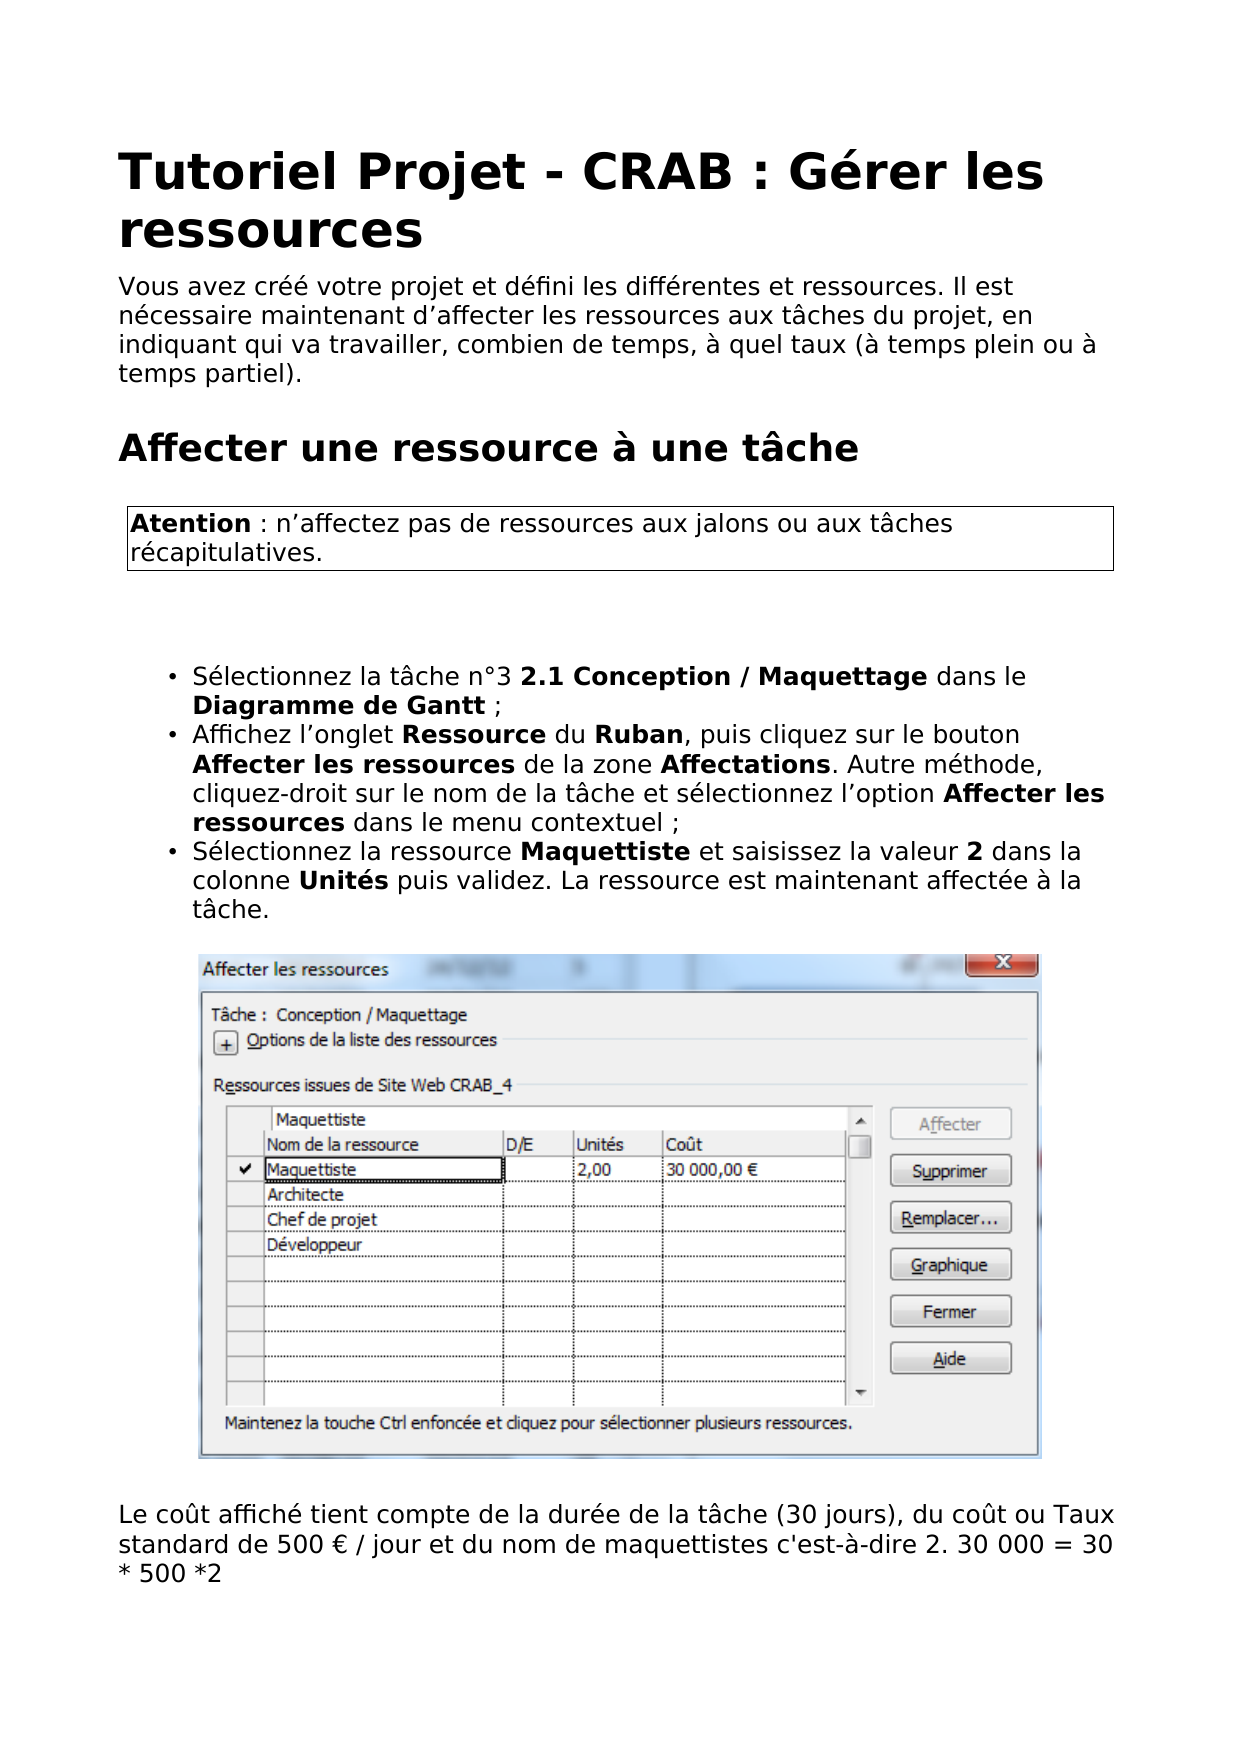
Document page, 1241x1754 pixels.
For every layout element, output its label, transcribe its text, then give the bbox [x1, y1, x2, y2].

picture [198, 954, 1042, 1459]
list Sélectionnez la ressource Maquettiste et saisissez la valeur 2 dans la colonne Unités puis validez. La ressource est maintenant affectée à la tâche. [177, 837, 1122, 925]
subtitle Tutoriel Projet - CRAB : Gérer les ressources [118, 143, 1122, 259]
text Vous avez créé votre projet et défini les différentes et ressources. Il est nécessaire maintenant d’affecter les ressources aux tâches du projet, en indiquant qui va travailler, combien de temps, à quel taux (à temps plein ou à temps partiel). [118, 272, 1122, 389]
list Sélectionnez la tâche n°3 2.1 Conception / Maquettage dans le Diagramme de Gantt ; [177, 662, 1122, 721]
list Affichez l’onglet Ressource du Ruban, puis cliquez sur le bouton Affecter les ressources de la zone Affectations. Autre méthode, cliquez-droit sur le nom de la tâche et sélectionnez l’option Affecter les ressources dans le menu contextuel ; [177, 721, 1122, 837]
subtitle Affecter une ressource à une tâche [118, 426, 1122, 470]
table_header Atention : n’affectez pas de ressources aux jalons ou aux tâches récapitulatives. [128, 507, 1113, 570]
text Le coût affiché tient compte de la durée de la tâche (30 jours), du coût ou Taux standard de 500 € / jour et du nom de maquettistes c'est-à-dire 2. 30 000 = 30 * 500 *2 [118, 1501, 1122, 1588]
